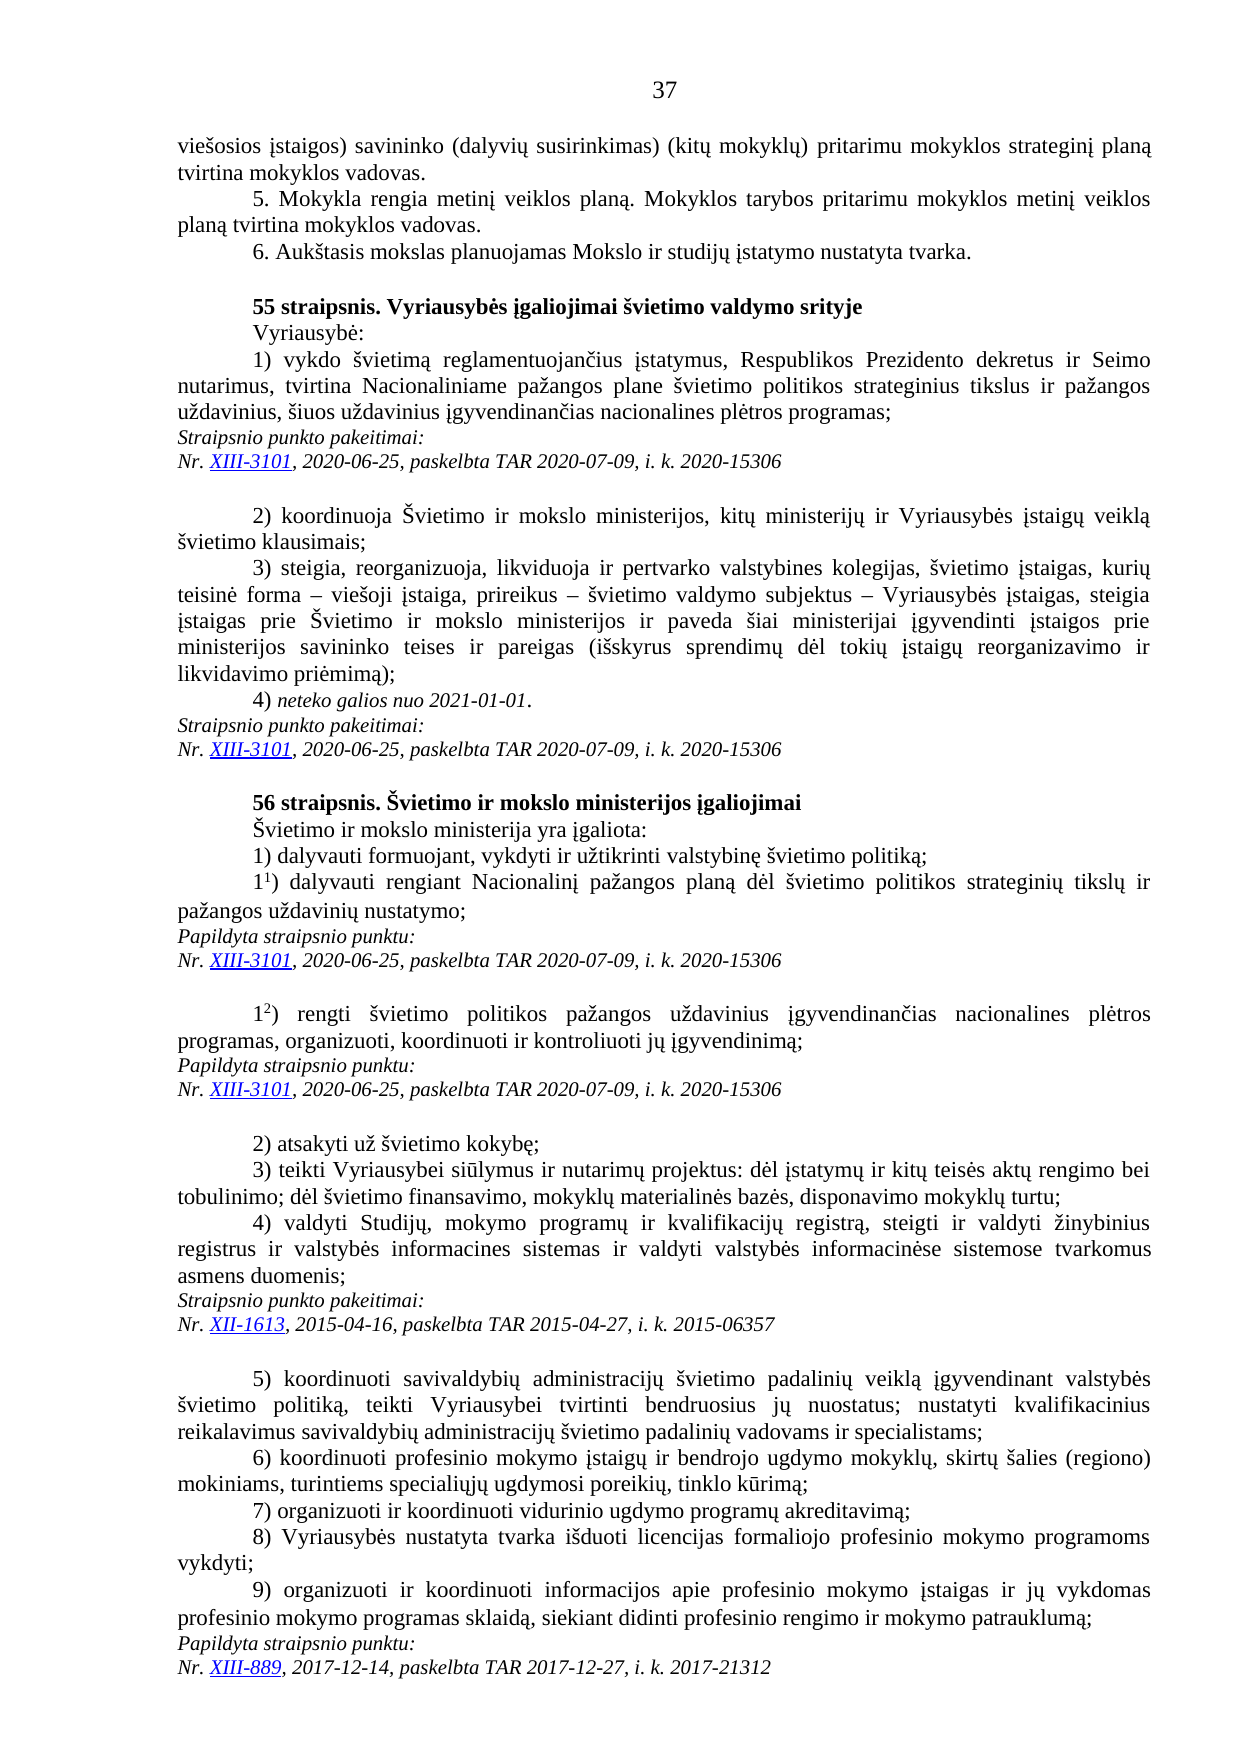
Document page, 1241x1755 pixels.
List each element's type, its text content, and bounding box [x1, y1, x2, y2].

text Straipsnio punkto pakeitimai: [177, 1288, 1152, 1312]
text Vyriausybė: [177, 319, 1152, 346]
text 55 straipsnis. Vyriausybės įgaliojimai švietimo valdymo srityje [177, 293, 1152, 319]
text viešosios įstaigos) savininko (dalyvių susirinkimas) (kitų mokyklų) pritarimu mokyklos strateginį planą tvirtina mokyklos vadovas. [177, 132, 1152, 185]
text 1) vykdo švietimą reglamentuojančius įstatymus, Respublikos Prezidento dekretus ir Seimo nutarimus, tvirtina Nacionaliniame pažangos plane švietimo politikos strateginius tikslus ir pažangos uždavinius, šiuos uždavinius įgyvendinančias nacionalines plėtros programas; [177, 346, 1152, 425]
text 6) koordinuoti profesinio mokymo įstaigų ir bendrojo ugdymo mokyklų, skirtų šalies (regiono) mokiniams, turintiems specialiųjų ugdymosi poreikių, tinklo kūrimą; [177, 1444, 1152, 1497]
text Papildyta straipsnio punktu: [177, 1631, 1152, 1655]
text Švietimo ir mokslo ministerija yra įgaliota: [177, 816, 1152, 842]
text Nr. XIII-3101, 2020-06-25, paskelbta TAR 2020-07-09, i. k. 2020-15306 [177, 1077, 1152, 1101]
text Nr. XIII-3101, 2020-06-25, paskelbta TAR 2020-07-09, i. k. 2020-15306 [177, 948, 1152, 972]
text 7) organizuoti ir koordinuoti vidurinio ugdymo programų akreditavimą; [177, 1497, 1152, 1523]
text Nr. XIII-3101, 2020-06-25, paskelbta TAR 2020-07-09, i. k. 2020-15306 [177, 449, 1152, 473]
text Nr. XII-1613, 2015-04-16, paskelbta TAR 2015-04-27, i. k. 2015-06357 [177, 1312, 1152, 1336]
text 11) dalyvauti rengiant Nacionalinį pažangos planą dėl švietimo politikos strateginių tikslų ir pažangos uždavinių nustatymo; [177, 868, 1152, 923]
text 4) valdyti Studijų, mokymo programų ir kvalifikacijų registrą, steigti ir valdyti žinybinius registrus ir valstybės informacines sistemas ir valdyti valstybės informacinėse sistemose tvarkomus asmens duomenis; [177, 1209, 1152, 1288]
text 5) koordinuoti savivaldybių administracijų švietimo padalinių veiklą įgyvendinant valstybės švietimo politiką, teikti Vyriausybei tvirtinti bendruosius jų nuostatus; nustatyti kvalifikacinius reikalavimus savivaldybių administracijų švietimo padalinių vadovams ir specialistams; [177, 1365, 1152, 1444]
text 3) teikti Vyriausybei siūlymus ir nutarimų projektus: dėl įstatymų ir kitų teisės aktų rengimo bei tobulinimo; dėl švietimo finansavimo, mokyklų materialinės bazės, disponavimo mokyklų turtu; [177, 1156, 1152, 1209]
text Papildyta straipsnio punktu: [177, 923, 1152, 948]
text 56 straipsnis. Švietimo ir mokslo ministerijos įgaliojimai [177, 789, 1152, 816]
text 9) organizuoti ir koordinuoti informacijos apie profesinio mokymo įstaigas ir jų vykdomas profesinio mokymo programas sklaidą, siekiant didinti profesinio rengimo ir mokymo patrauklumą; [177, 1576, 1152, 1631]
text 2) koordinuoja Švietimo ir mokslo ministerijos, kitų ministerijų ir Vyriausybės įstaigų veiklą švietimo klausimais; [177, 502, 1152, 554]
text Papildyta straipsnio punktu: [177, 1053, 1152, 1077]
text 4) neteko galios nuo 2021-01-01. [177, 686, 1152, 712]
text 1) dalyvauti formuojant, vykdyti ir užtikrinti valstybinę švietimo politiką; [177, 842, 1152, 868]
text Nr. XIII-3101, 2020-06-25, paskelbta TAR 2020-07-09, i. k. 2020-15306 [177, 737, 1152, 761]
text 3) steigia, reorganizuoja, likviduoja ir pertvarko valstybines kolegijas, švietimo įstaigas, kurių teisinė forma – viešoji įstaiga, prireikus – švietimo valdymo subjektus – Vyriausybės įstaigas, steigia įstaigas prie Švietimo ir mokslo ministerijos ir paveda šiai ministerijai įgyvendinti įstaigos prie ministerijos savininko teises ir pareigas (išskyrus sprendimų dėl tokių įstaigų reorganizavimo ir likvidavimo priėmimą); [177, 554, 1152, 686]
text 5. Mokykla rengia metinį veiklos planą. Mokyklos tarybos pritarimu mokyklos metinį veiklos planą tvirtina mokyklos vadovas. [177, 185, 1152, 238]
text 8) Vyriausybės nustatyta tvarka išduoti licencijas formaliojo profesinio mokymo programoms vykdyti; [177, 1523, 1152, 1576]
text 12) rengti švietimo politikos pažangos uždavinius įgyvendinančias nacionalines plėtros programas, organizuoti, koordinuoti ir kontroliuoti jų įgyvendinimą; [177, 1000, 1152, 1053]
text Nr. XIII-889, 2017-12-14, paskelbta TAR 2017-12-27, i. k. 2017-21312 [177, 1655, 1152, 1679]
text 6. Aukštasis mokslas planuojamas Mokslo ir studijų įstatymo nustatyta tvarka. [177, 238, 1152, 264]
text 2) atsakyti už švietimo kokybę; [177, 1130, 1152, 1156]
text Straipsnio punkto pakeitimai: [177, 425, 1152, 449]
text Straipsnio punkto pakeitimai: [177, 712, 1152, 737]
